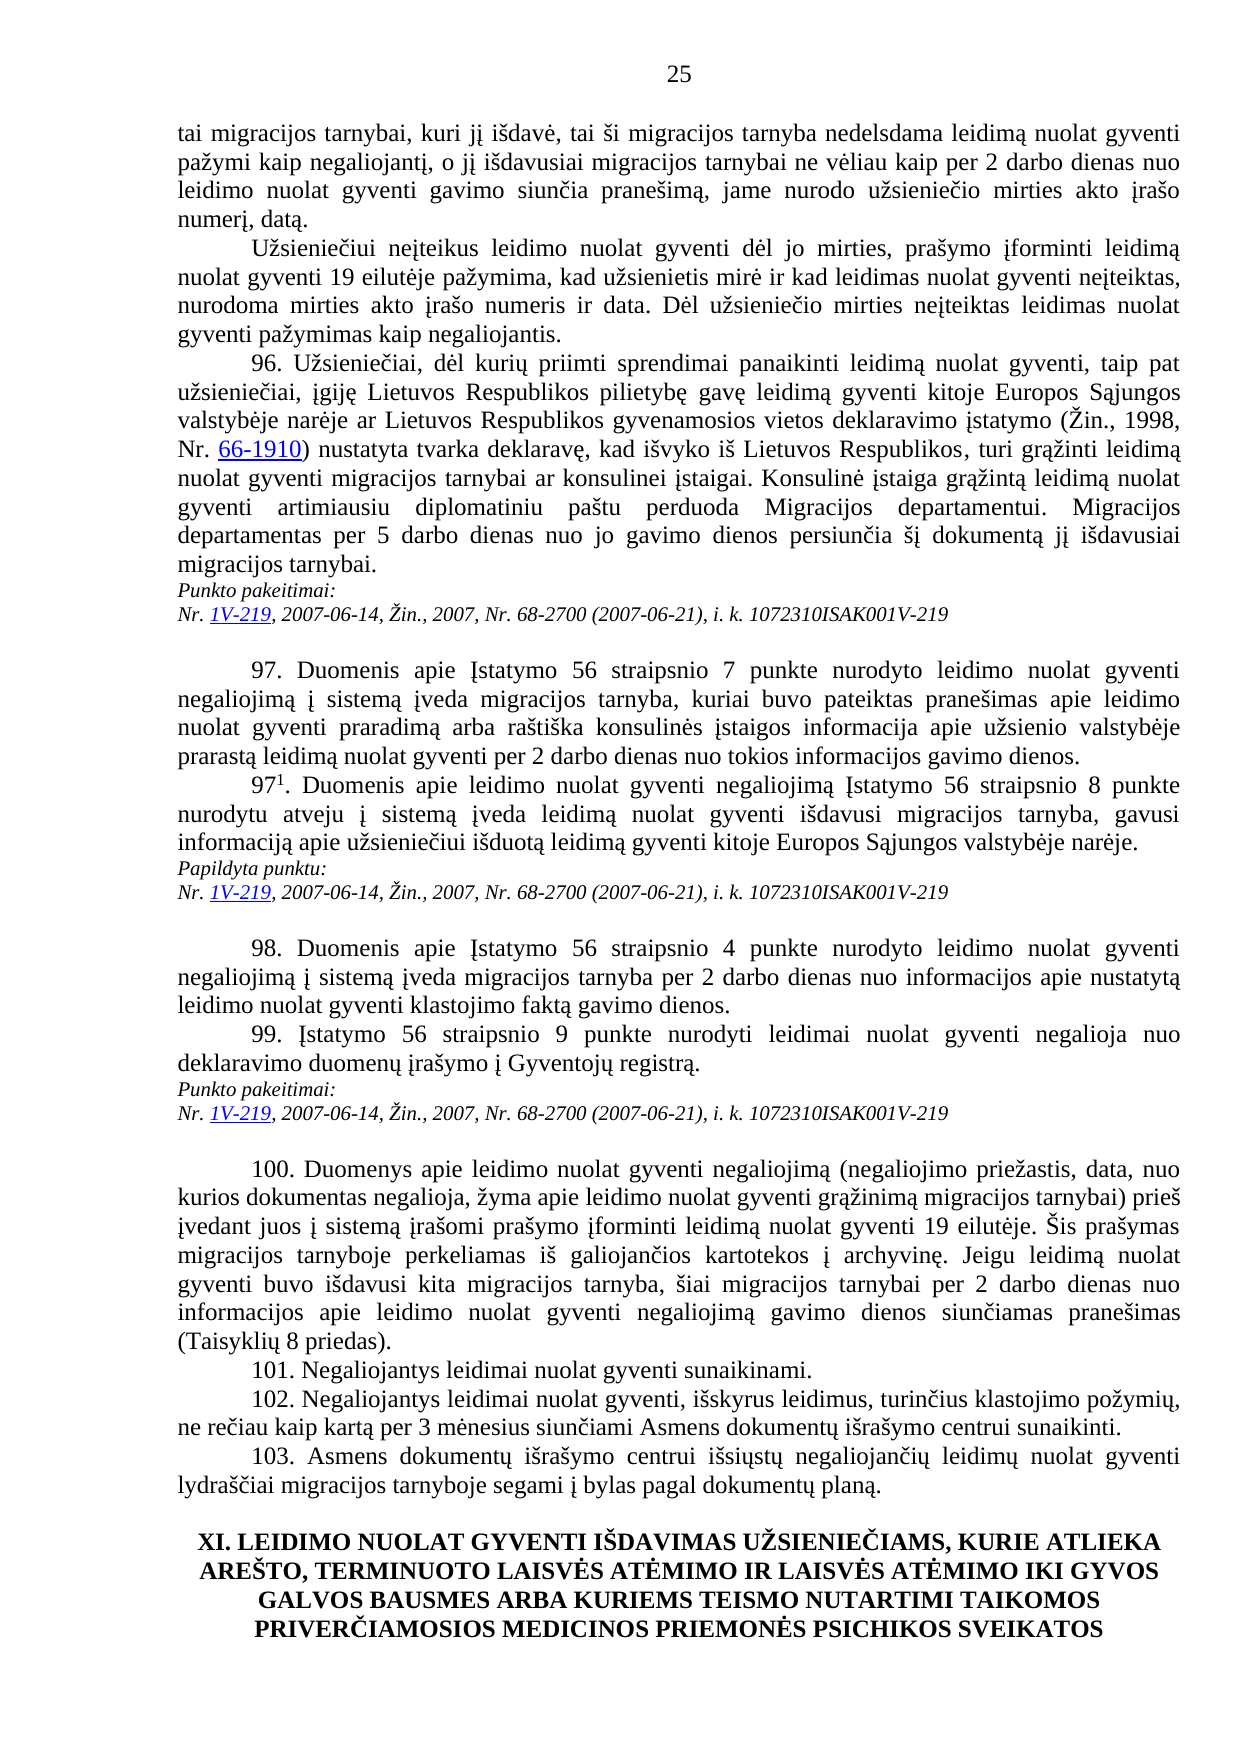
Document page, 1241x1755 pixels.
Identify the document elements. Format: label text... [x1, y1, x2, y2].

text 102. Negaliojantys leidimai nuolat gyventi, išskyrus leidimus, turinčius klastojimo požymių, ne rečiau kaip kartą per 3 mėnesius siunčiami Asmens dokumentų išrašymo centrui sunaikinti. [177, 1384, 1181, 1441]
text XI. LEIDIMO NUOLAT GYVENTI IŠDAVIMAS UŽSIENIEČIAMS, KURIE ATLIEKA AREŠTO, TERMINUOTO LAISVĖS ATĖMIMO IR LAISVĖS ATĖMIMO IKI GYVOS GALVOS BAUSMES ARBA KURIEMS TEISMO NUTARTIMI TAIKOMOS PRIVERČIAMOSIOS MEDICINOS PRIEMONĖS PSICHIKOS SVEIKATOS [177, 1527, 1181, 1642]
text tai migracijos tarnybai, kuri jį išdavė, tai ši migracijos tarnyba nedelsdama leidimą nuolat gyventi pažymi kaip negaliojantį, o jį išdavusiai migracijos tarnybai ne vėliau kaip per 2 darbo dienas nuo leidimo nuolat gyventi gavimo siunčia pranešimą, jame nurodo užsieniečio mirties akto įrašo numerį, datą. [177, 118, 1181, 233]
text Nr. 1V-219, 2007-06-14, Žin., 2007, Nr. 68-2700 (2007-06-21), i. k. 1072310ISAK001V-219 [177, 602, 1181, 626]
text 97. Duomenis apie Įstatymo 56 straipsnio 7 punkte nurodyto leidimo nuolat gyventi negaliojimą į sistemą įveda migracijos tarnyba, kuriai buvo pateiktas pranešimas apie leidimo nuolat gyventi praradimą arba raštiška konsulinės įstaigos informacija apie užsienio valstybėje prarastą leidimą nuolat gyventi per 2 darbo dienas nuo tokios informacijos gavimo dienos. [177, 655, 1181, 770]
text Punkto pakeitimai: [177, 1077, 1181, 1101]
text 100. Duomenys apie leidimo nuolat gyventi negaliojimą (negaliojimo priežastis, data, nuo kurios dokumentas negalioja, žyma apie leidimo nuolat gyventi grąžinimą migracijos tarnybai) prieš įvedant juos į sistemą įrašomi prašymo įforminti leidimą nuolat gyventi 19 eilutėje. Šis prašymas migracijos tarnyboje perkeliamas iš galiojančios kartotekos į archyvinę. Jeigu leidimą nuolat gyventi buvo išdavusi kita migracijos tarnyba, šiai migracijos tarnybai per 2 darbo dienas nuo informacijos apie leidimo nuolat gyventi negaliojimą gavimo dienos siunčiamas pranešimas (Taisyklių 8 priedas). [177, 1154, 1181, 1355]
text 99. Įstatymo 56 straipsnio 9 punkte nurodyti leidimai nuolat gyventi negalioja nuo deklaravimo duomenų įrašymo į Gyventojų registrą. [177, 1019, 1181, 1077]
text Nr. 1V-219, 2007-06-14, Žin., 2007, Nr. 68-2700 (2007-06-21), i. k. 1072310ISAK001V-219 [177, 880, 1181, 904]
text Nr. 1V-219, 2007-06-14, Žin., 2007, Nr. 68-2700 (2007-06-21), i. k. 1072310ISAK001V-219 [177, 1101, 1181, 1125]
text Punkto pakeitimai: [177, 578, 1181, 602]
text 98. Duomenis apie Įstatymo 56 straipsnio 4 punkte nurodyto leidimo nuolat gyventi negaliojimą į sistemą įveda migracijos tarnyba per 2 darbo dienas nuo informacijos apie nustatytą leidimo nuolat gyventi klastojimo faktą gavimo dienos. [177, 933, 1181, 1019]
text 96. Užsieniečiai, dėl kurių priimti sprendimai panaikinti leidimą nuolat gyventi, taip pat užsieniečiai, įgiję Lietuvos Respublikos pilietybę gavę leidimą gyventi kitoje Europos Sąjungos valstybėje narėje ar Lietuvos Respublikos gyvenamosios vietos deklaravimo įstatymo (Žin., 1998, Nr. 66-1910) nustatyta tvarka deklaravę, kad išvyko iš Lietuvos Respublikos, turi grąžinti leidimą nuolat gyventi migracijos tarnybai ar konsulinei įstaigai. Konsulinė įstaiga grąžintą leidimą nuolat gyventi artimiausiu diplomatiniu paštu perduoda Migracijos departamentui. Migracijos departamentas per 5 darbo dienas nuo jo gavimo dienos persiunčia šį dokumentą jį išdavusiai migracijos tarnybai. [177, 348, 1181, 578]
text Papildyta punktu: [177, 856, 1181, 880]
text 971. Duomenis apie leidimo nuolat gyventi negaliojimą Įstatymo 56 straipsnio 8 punkte nurodytu atveju į sistemą įveda leidimą nuolat gyventi išdavusi migracijos tarnyba, gavusi informaciją apie užsieniečiui išduotą leidimą gyventi kitoje Europos Sąjungos valstybėje narėje. [177, 770, 1181, 856]
text 103. Asmens dokumentų išrašymo centrui išsiųstų negaliojančių leidimų nuolat gyventi lydraščiai migracijos tarnyboje segami į bylas pagal dokumentų planą. [177, 1441, 1181, 1499]
text 101. Negaliojantys leidimai nuolat gyventi sunaikinami. [177, 1355, 1181, 1384]
text Užsieniečiui neįteikus leidimo nuolat gyventi dėl jo mirties, prašymo įforminti leidimą nuolat gyventi 19 eilutėje pažymima, kad užsienietis mirė ir kad leidimas nuolat gyventi neįteiktas, nurodoma mirties akto įrašo numeris ir data. Dėl užsieniečio mirties neįteiktas leidimas nuolat gyventi pažymimas kaip negaliojantis. [177, 233, 1181, 348]
